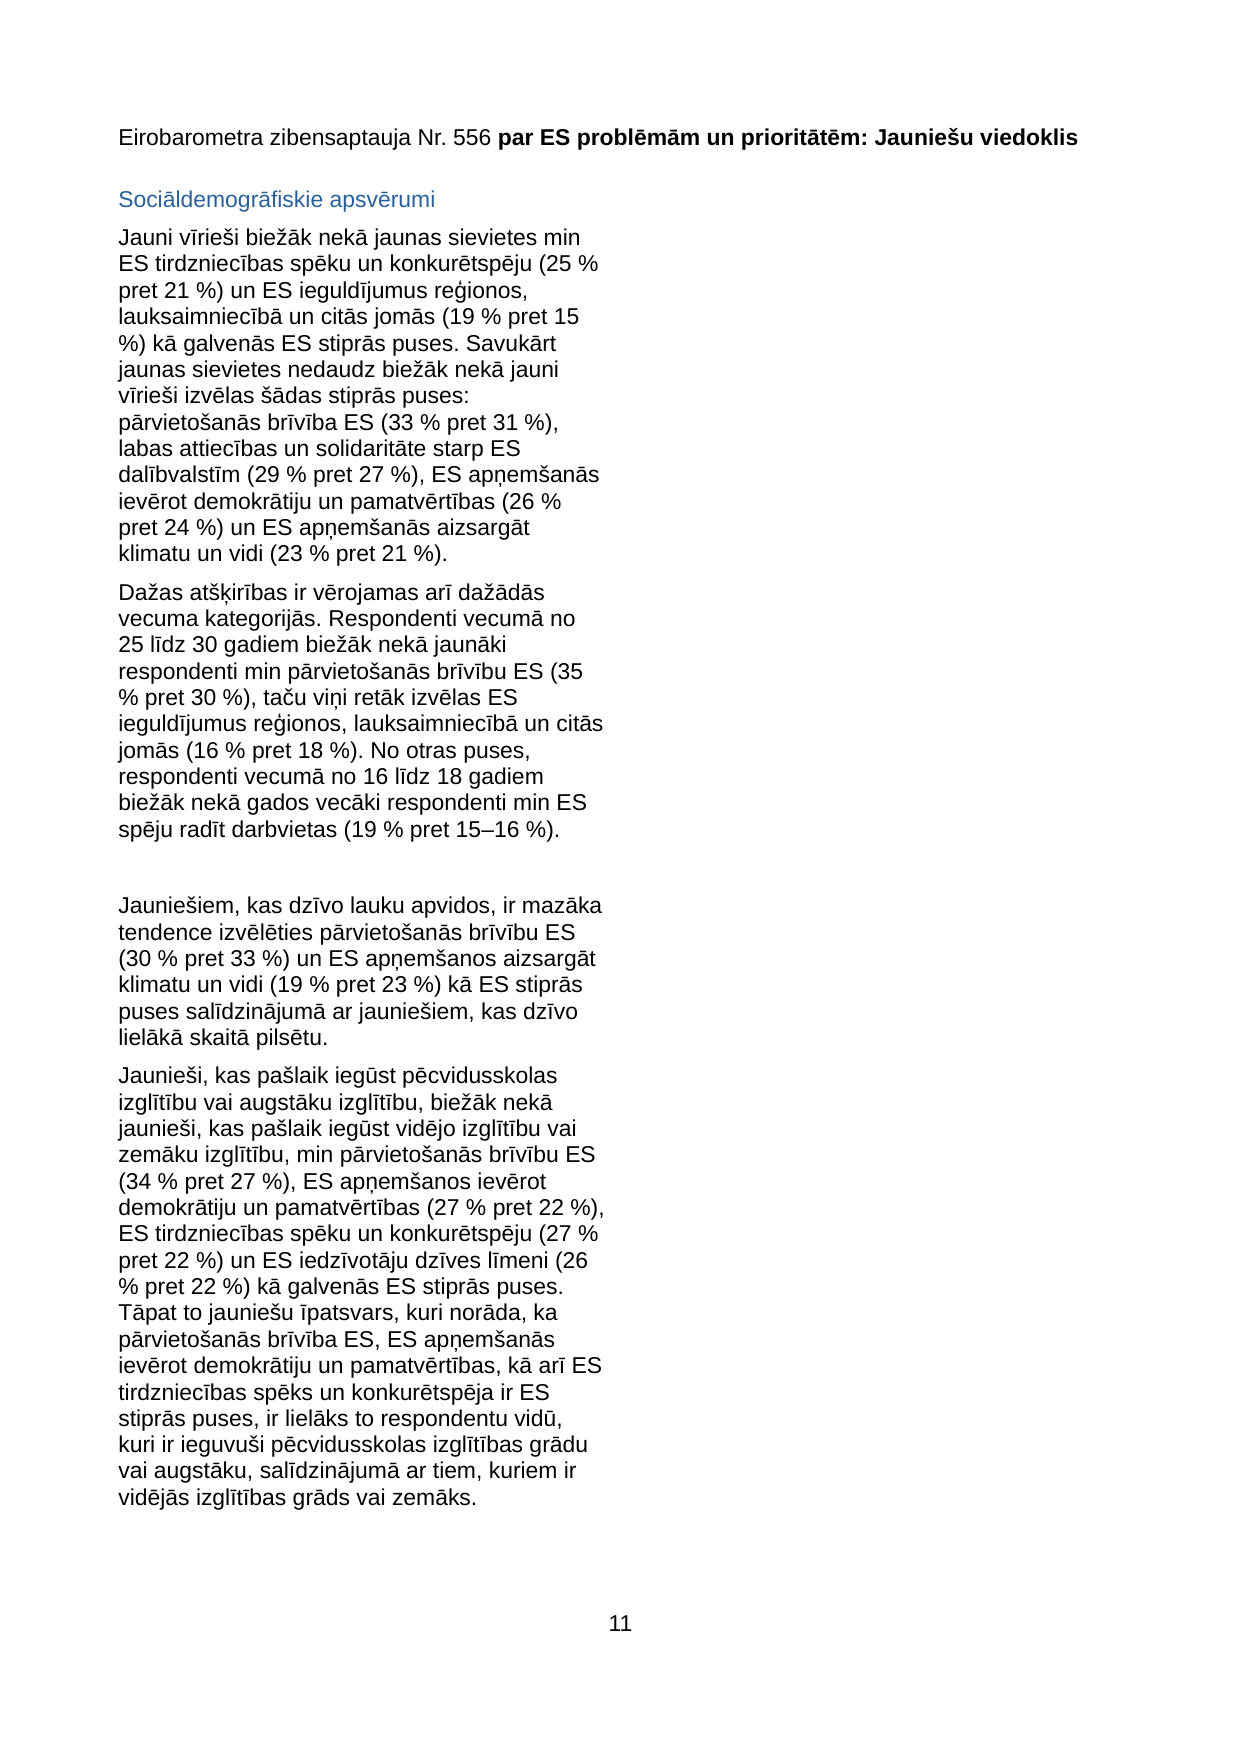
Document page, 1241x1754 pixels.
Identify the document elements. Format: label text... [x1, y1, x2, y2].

text Dažas atšķirības ir vērojamas arī dažādās vecuma kategorijās. Respondenti vecumā no 25 līdz 30 gadiem biežāk nekā jaunāki respondenti min pārvietošanās brīvību ES (35 % pret 30 %), taču viņi retāk izvēlas ES ieguldījumus reģionos, lauksaimniecībā un citās jomās (16 % pret 18 %). No otras puses, respondenti vecumā no 16 līdz 18 gadiem biežāk nekā gados vecāki respondenti min ES spēju radīt darbvietas (19 % pret 15–16 %). [118, 578, 605, 842]
text Sociāldemogrāfiskie apsvērumi [118, 186, 605, 212]
text Jaunieši, kas pašlaik iegūst pēcvidusskolas izglītību vai augstāku izglītību, biežāk nekā jaunieši, kas pašlaik iegūst vidējo izglītību vai zemāku izglītību, min pārvietošanās brīvību ES (34 % pret 27 %), ES apņemšanos ievērot demokrātiju un pamatvērtības (27 % pret 22 %), ES tirdzniecības spēku un konkurētspēju (27 % pret 22 %) un ES iedzīvotāju dzīves līmeni (26 % pret 22 %) kā galvenās ES stiprās puses. Tāpat to jauniešu īpatsvars, kuri norāda, ka pārvietošanās brīvība ES, ES apņemšanās ievērot demokrātiju un pamatvērtības, kā arī ES tirdzniecības spēks un konkurētspēja ir ES stiprās puses, ir lielāks to respondentu vidū, kuri ir ieguvuši pēcvidusskolas izglītības grādu vai augstāku, salīdzinājumā ar tiem, kuriem ir vidējās izglītības grāds vai zemāks. [118, 1062, 605, 1510]
text Jauniešiem, kas dzīvo lauku apvidos, ir mazāka tendence izvēlēties pārvietošanās brīvību ES (30 % pret 33 %) un ES apņemšanos aizsargāt klimatu un vidi (19 % pret 23 %) kā ES stiprās puses salīdzinājumā ar jauniešiem, kas dzīvo lielākā skaitā pilsētu. [118, 892, 605, 1050]
text Jauni vīrieši biežāk nekā jaunas sievietes min ES tirdzniecības spēku un konkurētspēju (25 % pret 21 %) un ES ieguldījumus reģionos, lauksaimniecībā un citās jomās (19 % pret 15 %) kā galvenās ES stiprās puses. Savukārt jaunas sievietes nedaudz biežāk nekā jauni vīrieši izvēlas šādas stiprās puses: pārvietošanās brīvība ES (33 % pret 31 %), labas attiecības un solidaritāte starp ES dalībvalstīm (29 % pret 27 %), ES apņemšanās ievērot demokrātiju un pamatvērtības (26 % pret 24 %) un ES apņemšanās aizsargāt klimatu un vidi (23 % pret 21 %). [118, 224, 605, 567]
